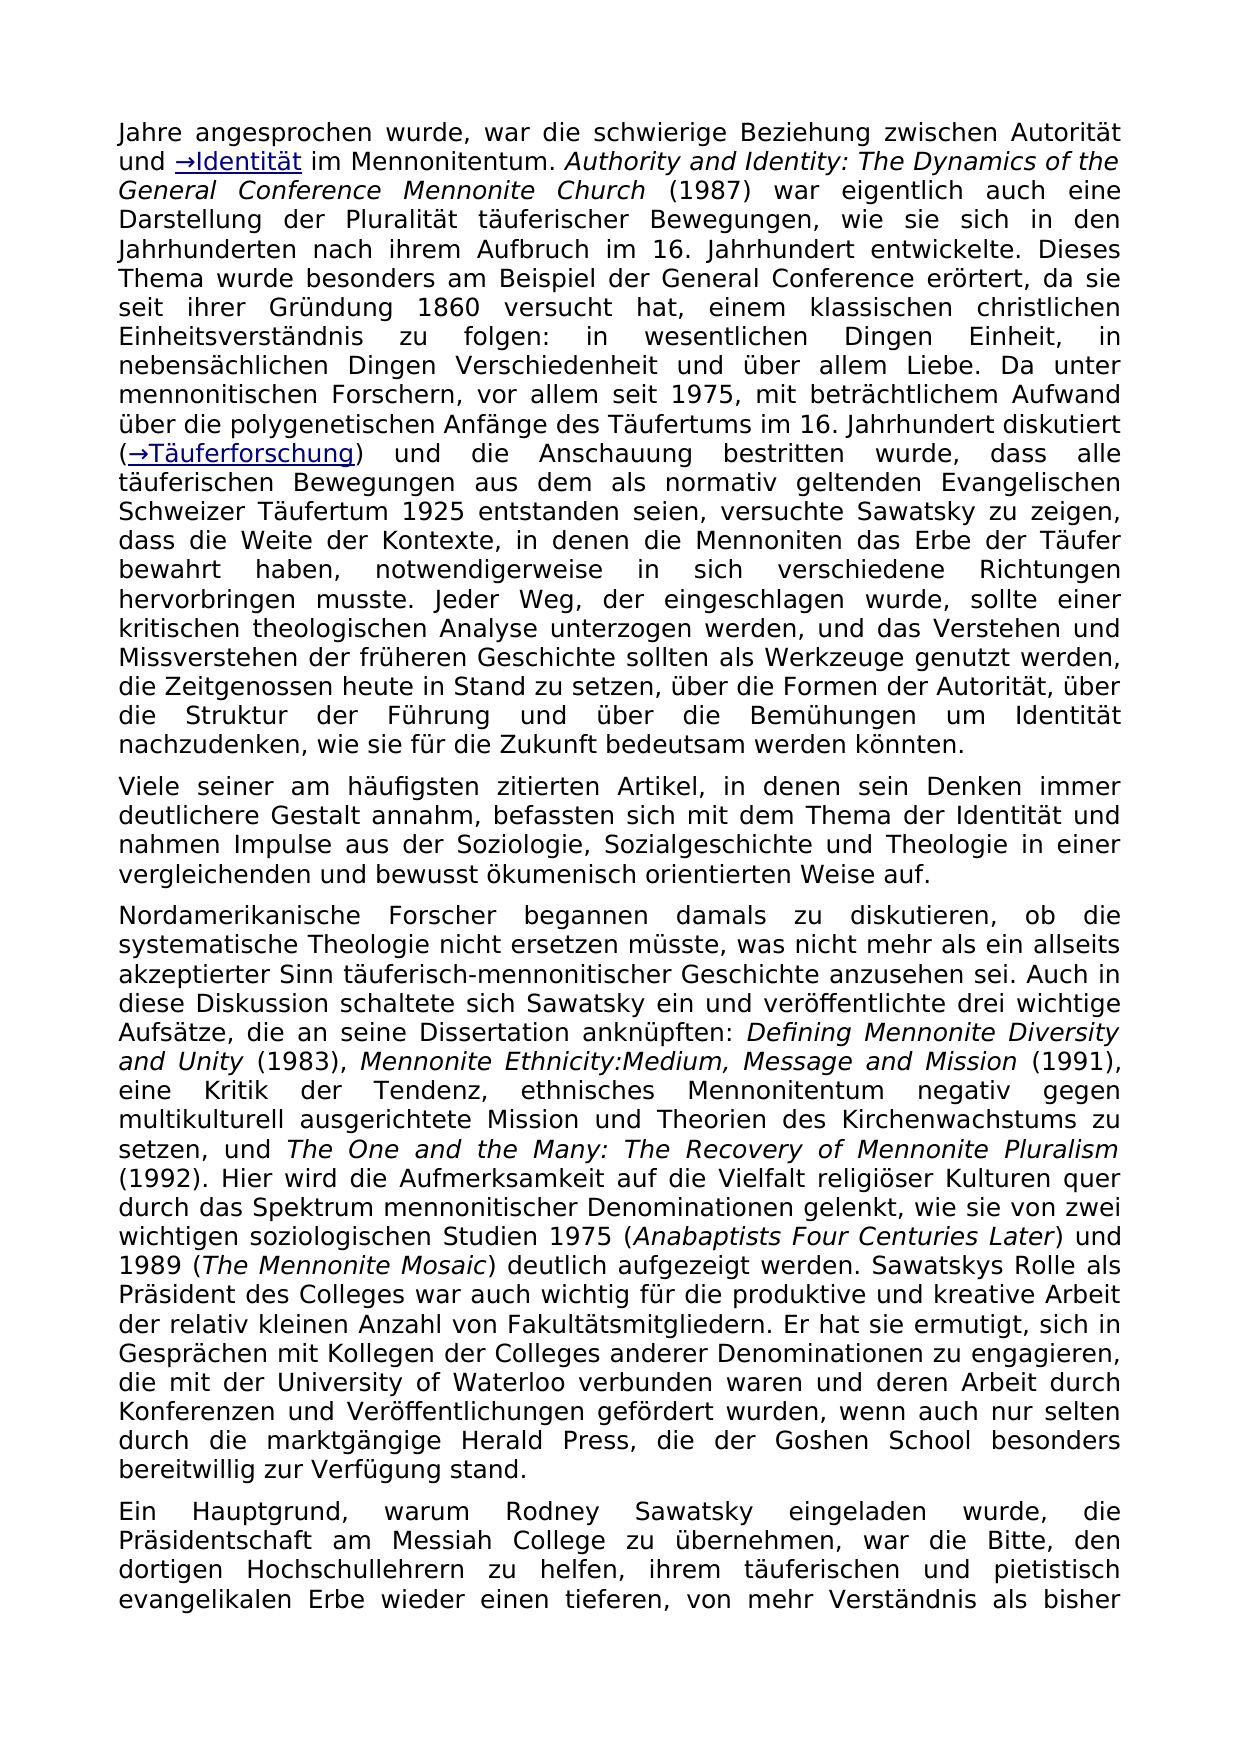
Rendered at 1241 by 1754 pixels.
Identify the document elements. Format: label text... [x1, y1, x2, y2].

text Jahre angesprochen wurde, war die schwierige Beziehung zwischen Autorität und →Identität im Mennonitentum. Authority and Identity: The Dynamics of the General Conference Mennonite Church (1987) war eigentlich auch eine Darstellung der Pluralität täuferischer Bewegungen, wie sie sich in den Jahrhunderten nach ihrem Aufbruch im 16. Jahrhundert entwickelte. Dieses Thema wurde besonders am Beispiel der General Conference erörtert, da sie seit ihrer Gründung 1860 versucht hat, einem klassischen christlichen Einheitsverständnis zu folgen: in wesentlichen Dingen Einheit, in nebensächlichen Dingen Verschiedenheit und über allem Liebe. Da unter mennonitischen Forschern, vor allem seit 1975, mit beträchtlichem Aufwand über die polygenetischen Anfänge des Täufertums im 16. Jahrhundert diskutiert (→Täuferforschung) und die Anschauung bestritten wurde, dass alle täuferischen Bewegungen aus dem als normativ geltenden Evangelischen Schweizer Täufertum 1925 entstanden seien, versuchte Sawatsky zu zeigen, dass die Weite der Kontexte, in denen die Mennoniten das Erbe der Täufer bewahrt haben, notwendigerweise in sich verschiedene Richtungen hervorbringen musste. Jeder Weg, der eingeschlagen wurde, sollte einer kritischen theologischen Analyse unterzogen werden, und das Verstehen und Missverstehen der früheren Geschichte sollten als Werkzeuge genutzt werden, die Zeitgenossen heute in Stand zu setzen, über die Formen der Autorität, über die Struktur der Führung und über die Bemühungen um Identität nachzudenken, wie sie für die Zukunft bedeutsam werden könnten. [118, 118, 1122, 760]
text Viele seiner am häufigsten zitierten Artikel, in denen sein Denken immer deutlichere Gestalt annahm, befassten sich mit dem Thema der Identität und nahmen Impulse aus der Soziologie, Sozialgeschichte und Theologie in einer vergleichenden und bewusst ökumenisch orientierten Weise auf. [118, 772, 1122, 889]
text Ein Hauptgrund, warum Rodney Sawatsky eingeladen wurde, die Präsidentschaft am Messiah College zu übernehmen, war die Bitte, den dortigen Hochschullehrern zu helfen, ihrem täuferischen und pietistisch evangelikalen Erbe wieder einen tieferen, von mehr Verständnis als bisher [118, 1497, 1122, 1614]
text Nordamerikanische Forscher begannen damals zu diskutieren, ob die systematische Theologie nicht ersetzen müsste, was nicht mehr als ein allseits akzeptierter Sinn täuferisch-mennonitischer Geschichte anzusehen sei. Auch in diese Diskussion schaltete sich Sawatsky ein und veröffentlichte drei wichtige Aufsätze, die an seine Dissertation anknüpften: Defining Mennonite Diversity and Unity (1983), Mennonite Ethnicity:Medium, Message and Mission (1991), eine Kritik der Tendenz, ethnisches Mennonitentum negativ gegen multikulturell ausgerichtete Mission und Theorien des Kirchenwachstums zu setzen, und The One and the Many: The Recovery of Mennonite Pluralism (1992). Hier wird die Aufmerksamkeit auf die Vielfalt religiöser Kulturen quer durch das Spektrum mennonitischer Denominationen gelenkt, wie sie von zwei wichtigen soziologischen Studien 1975 (Anabaptists Four Centuries Later) und 1989 (The Mennonite Mosaic) deutlich aufgezeigt werden. Sawatskys Rolle als Präsident des Colleges war auch wichtig für die produktive und kreative Arbeit der relativ kleinen Anzahl von Fakultätsmitgliedern. Er hat sie ermutigt, sich in Gesprächen mit Kollegen der Colleges anderer Denominationen zu engagieren, die mit der University of Waterloo verbunden waren und deren Arbeit durch Konferenzen und Veröffentlichungen gefördert wurden, wenn auch nur selten durch die marktgängige Herald Press, die der Goshen School besonders bereitwillig zur Verfügung stand. [118, 901, 1122, 1485]
